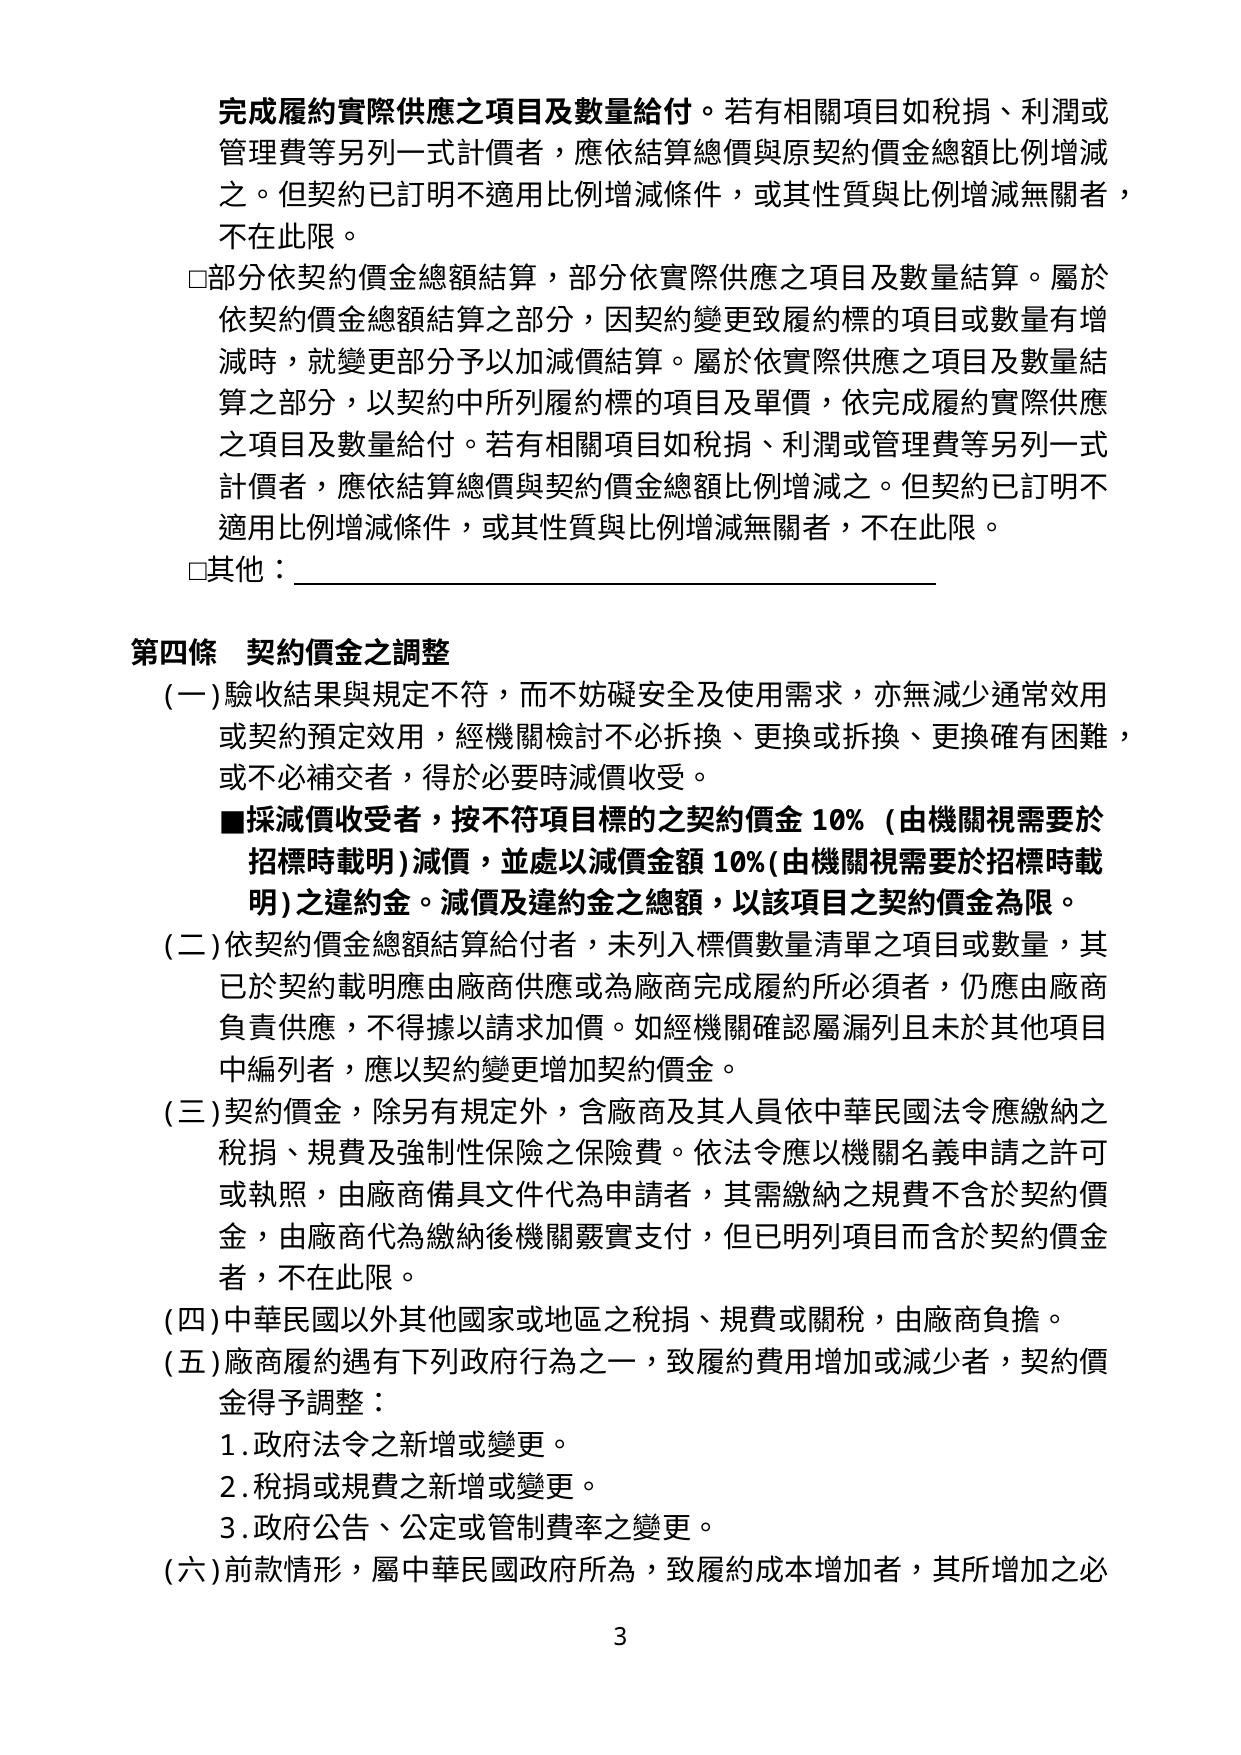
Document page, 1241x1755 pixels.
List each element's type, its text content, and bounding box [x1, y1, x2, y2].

text (二)依契約價金總額結算給付者，未列入標價數量清單之項目或數量，其已於契約載明應由廠商供應或為廠商完成履約所必須者，仍應由廠商負責供應，不得據以請求加價。如經機關確認屬漏列且未於其他項目中編列者，應以契約變更增加契約價金。 [159, 922, 1110, 1089]
text (一)驗收結果與規定不符，而不妨礙安全及使用需求，亦無減少通常效用或契約預定效用，經機關檢討不必拆換、更換或拆換、更換確有困難，或不必補交者，得於必要時減價收受。 [159, 672, 1110, 797]
text 1.政府法令之新增或變更。 [218, 1422, 1104, 1464]
text (四)中華民國以外其他國家或地區之稅捐、規費或關稅，由廠商負擔。 [159, 1297, 1110, 1339]
text ■採減價收受者，按不符項目標的之契約價金10% (由機關視需要於招標時載明)減價，並處以減價金額10%(由機關視需要於招標時載明)之違約金。減價及違約金之總額，以該項目之契約價金為限。 [218, 797, 1104, 922]
text 2.稅捐或規費之新增或變更。 [218, 1464, 1104, 1505]
text ■實際供應之項目及數量結算，以契約中所列履約標的項目及單價，依完成履約實際供應之項目及數量給付。若有相關項目如稅捐、利潤或管理費等另列一式計價者，應依結算總價與原契約價金總額比例增減之。但契約已訂明不適用比例增減條件，或其性質與比例增減無關者，不在此限。 [189, 89, 1110, 255]
text 3.政府公告、公定或管制費率之變更。 [218, 1505, 1104, 1547]
text □其他： [189, 547, 1110, 589]
text (三)契約價金，除另有規定外，含廠商及其人員依中華民國法令應繳納之稅捐、規費及強制性保險之保險費。依法令應以機關名義申請之許可或執照，由廠商備具文件代為申請者，其需繳納之規費不含於契約價金，由廠商代為繳納後機關覈實支付，但已明列項目而含於契約價金者，不在此限。 [159, 1089, 1110, 1297]
text 第四條 契約價金之調整 [130, 630, 1110, 672]
text (五)廠商履約遇有下列政府行為之一，致履約費用增加或減少者，契約價金得予調整： [159, 1339, 1110, 1422]
text (六)前款情形，屬中華民國政府所為，致履約成本增加者，其所增加之必 [159, 1547, 1110, 1589]
text □部分依契約價金總額結算，部分依實際供應之項目及數量結算。屬於依契約價金總額結算之部分，因契約變更致履約標的項目或數量有增減時，就變更部分予以加減價結算。屬於依實際供應之項目及數量結算之部分，以契約中所列履約標的項目及單價，依完成履約實際供應之項目及數量給付。若有相關項目如稅捐、利潤或管理費等另列一式計價者，應依結算總價與契約價金總額比例增減之。但契約已訂明不適用比例增減條件，或其性質與比例增減無關者，不在此限。 [189, 255, 1110, 547]
